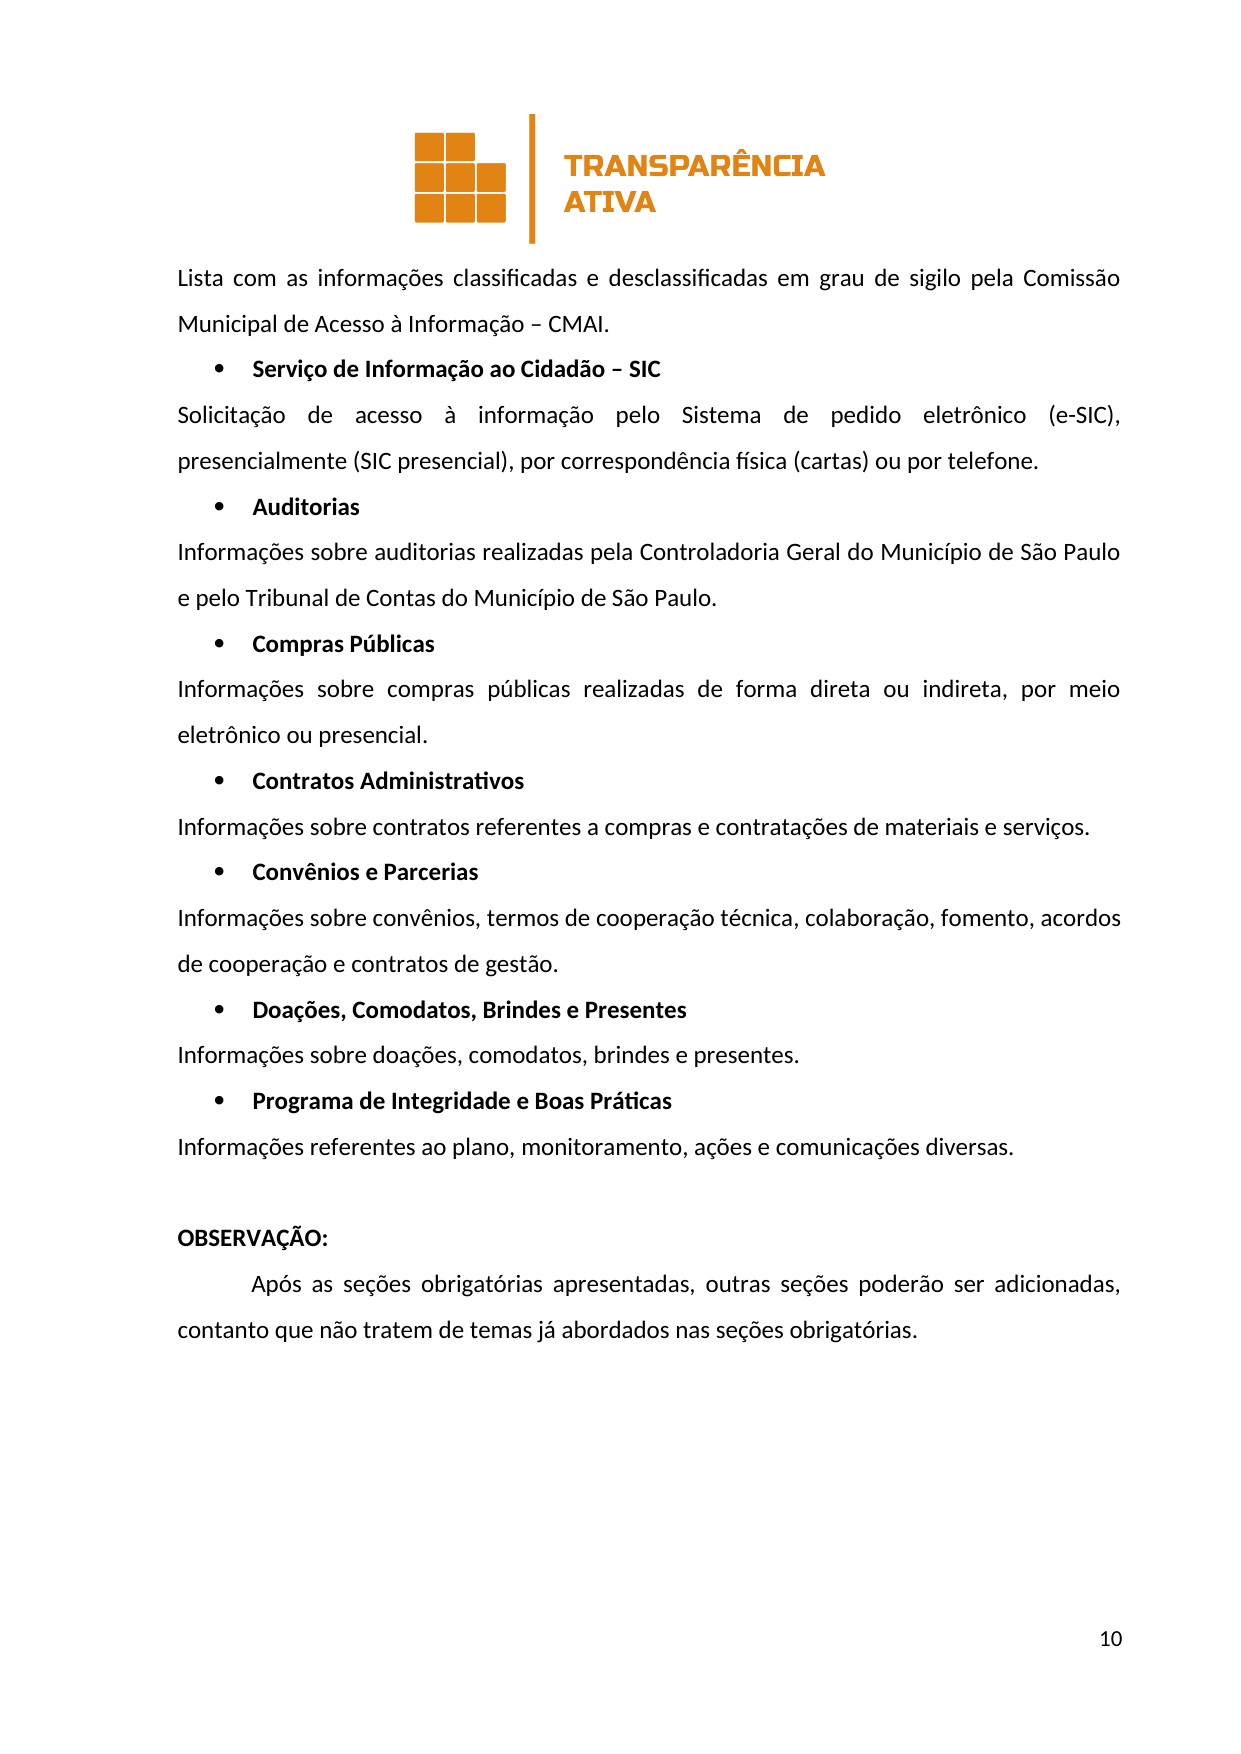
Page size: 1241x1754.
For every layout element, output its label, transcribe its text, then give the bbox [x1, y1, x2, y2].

list Compras Públicas [215, 628, 1122, 658]
list Doações, Comodatos, Brindes e Presentes [215, 994, 1122, 1024]
list Contratos Administrativos [215, 765, 1122, 796]
text Informações referentes ao plano, monitoramento, ações e comunicações diversas. [177, 1131, 1122, 1161]
text Informações sobre convênios, termos de cooperação técnica, colaboração, fomento, acordos de cooperação e contratos de gestão. [177, 902, 1122, 978]
list Programa de Integridade e Boas Práticas [215, 1085, 1122, 1116]
text Informações sobre contratos referentes a compras e contratações de materiais e serviços. [177, 811, 1122, 841]
text Informações sobre compras públicas realizadas de forma direta ou indireta, por meio eletrônico ou presencial. [177, 674, 1122, 750]
text Informações sobre doações, comodatos, brindes e presentes. [177, 1039, 1122, 1070]
list Convênios e Parcerias [215, 857, 1122, 887]
text Após as seções obrigatórias apresentadas, outras seções poderão ser adicionadas, contanto que não tratem de temas já abordados nas seções obrigatórias. [177, 1268, 1122, 1344]
text Lista com as informações classificadas e desclassificadas em grau de sigilo pela Comissão Municipal de Acesso à Informação – CMAI. [177, 262, 1122, 338]
list Serviço de Informação ao Cidadão – SIC [215, 353, 1122, 384]
text OBSERVAÇÃO: [177, 1222, 1122, 1253]
text Solicitação de acesso à informação pelo Sistema de pedido eletrônico (e-SIC), presencialmente (SIC presencial), por correspondência física (cartas) ou por telefone. [177, 399, 1122, 476]
list Auditorias [215, 491, 1122, 521]
text Informações sobre auditorias realizadas pela Controladoria Geral do Município de São Paulo e pelo Tribunal de Contas do Município de São Paulo. [177, 536, 1122, 613]
